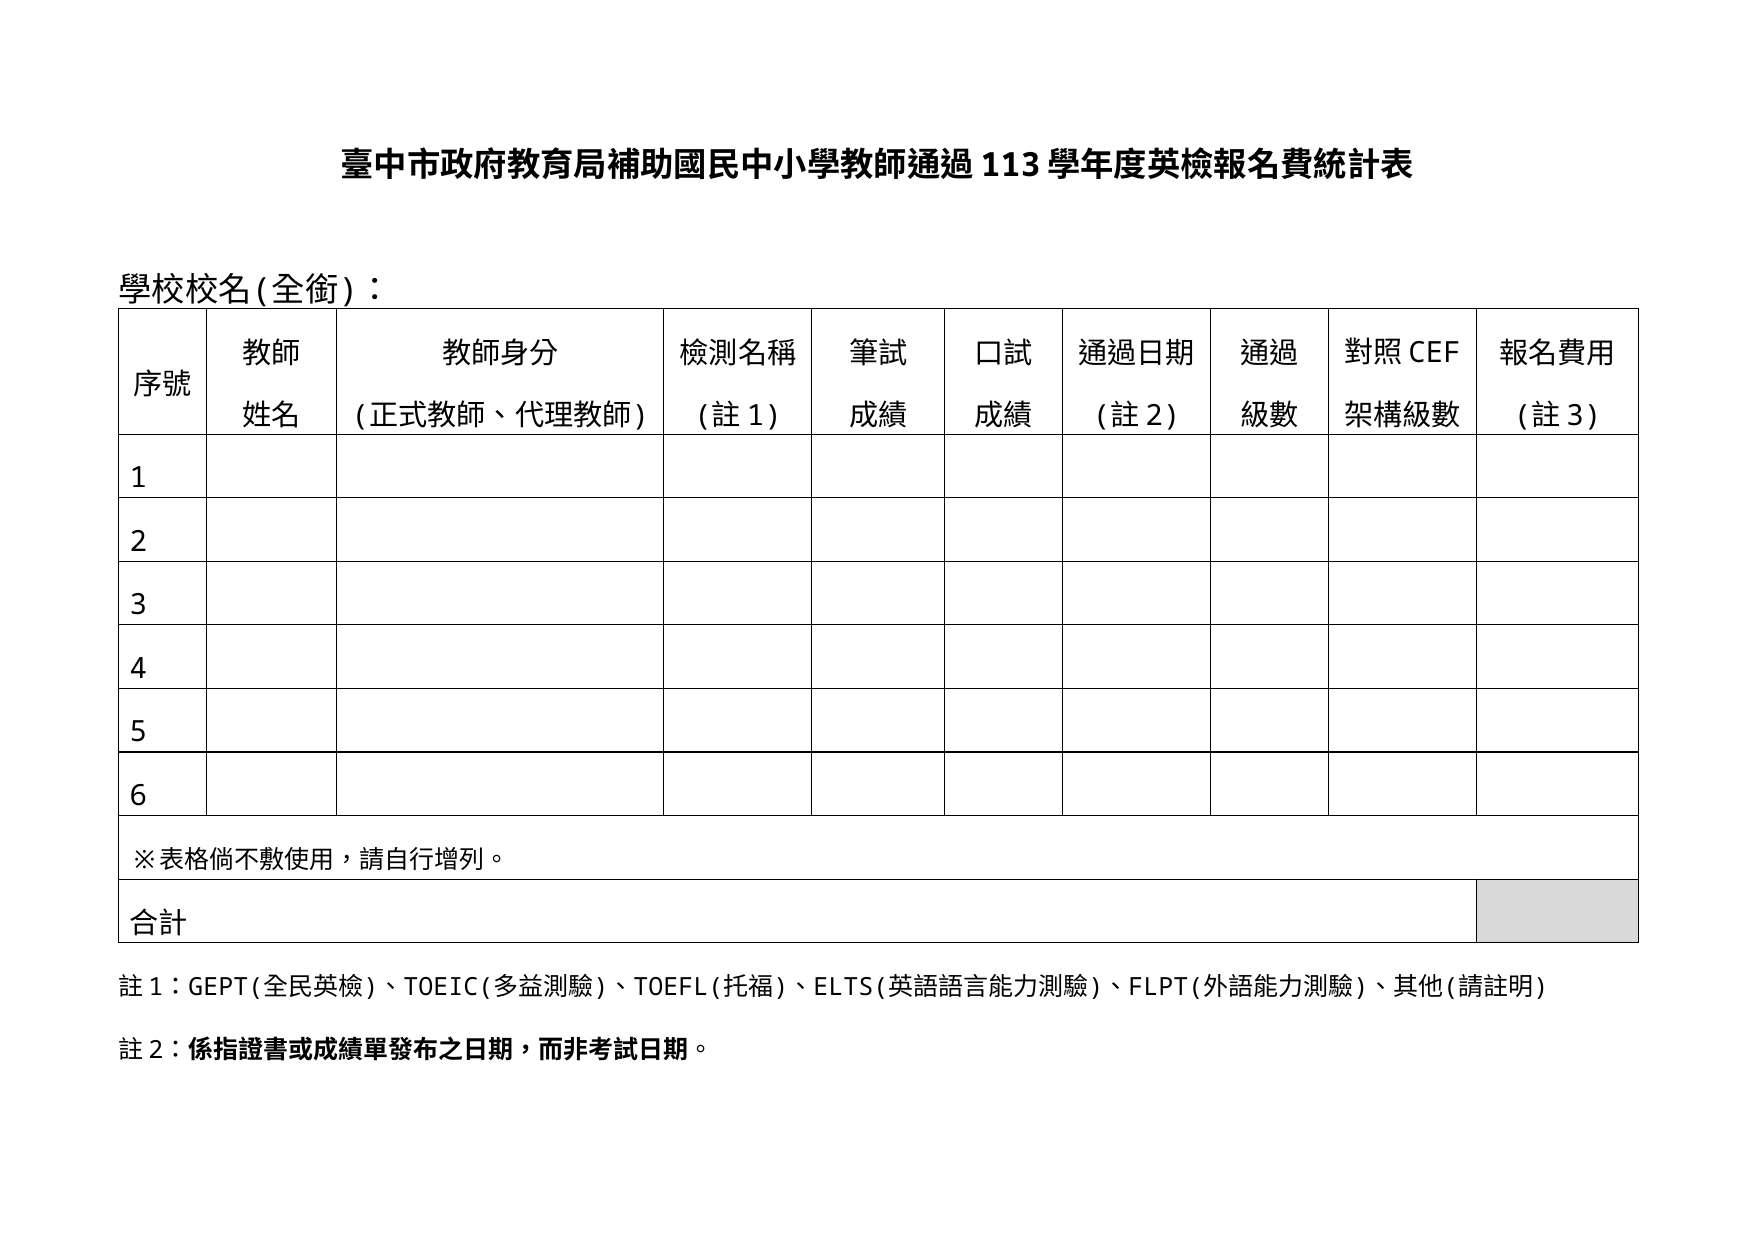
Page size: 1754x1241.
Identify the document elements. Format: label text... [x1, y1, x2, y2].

table_header 對照CEF 架構級數 [1329, 309, 1476, 434]
table_cell [1477, 625, 1638, 688]
table_cell [1329, 562, 1476, 624]
table_cell [812, 625, 944, 688]
table_cell [1211, 435, 1328, 497]
table_cell [207, 753, 336, 815]
table_cell 合計 [119, 880, 1476, 942]
table_cell [207, 498, 336, 561]
text 註1：GEPT(全民英檢)、TOEIC(多益測驗)、TOEFL(托福)、ELTS(英語語言能力測驗)、FLPT(外語能力測驗)、其他(請註明) [118, 943, 1626, 1006]
text 臺中市政府教育局補助國民中小學教師通過113學年度英檢報名費統計表 [118, 120, 1636, 183]
table_cell [1477, 498, 1638, 561]
table_cell [664, 625, 811, 688]
table_cell [1063, 498, 1210, 561]
table_cell [207, 689, 336, 751]
table_cell [1477, 435, 1638, 497]
table_cell [664, 435, 811, 497]
table_header 序號 [119, 309, 206, 434]
table_cell [337, 753, 663, 815]
table_cell [945, 435, 1062, 497]
table_cell [1211, 689, 1328, 751]
table_header 口試 成績 [945, 309, 1062, 434]
table_cell [1063, 435, 1210, 497]
table_cell [1063, 689, 1210, 751]
table_cell 3 [119, 562, 206, 624]
table_cell [812, 753, 944, 815]
table_header 通過 級數 [1211, 309, 1328, 434]
table_cell [945, 498, 1062, 561]
table_header 教師 姓名 [207, 309, 336, 434]
table_cell 4 [119, 625, 206, 688]
table_cell [812, 435, 944, 497]
table_cell [945, 625, 1062, 688]
table_cell [337, 435, 663, 497]
table_cell [945, 689, 1062, 751]
table_cell [664, 689, 811, 751]
table_cell [664, 498, 811, 561]
table_cell [1329, 689, 1476, 751]
table_header 通過日期 (註2) [1063, 309, 1210, 434]
table_cell [664, 562, 811, 624]
table_cell [1063, 562, 1210, 624]
table_cell [337, 498, 663, 561]
table_cell [945, 562, 1062, 624]
table_header 筆試 成績 [812, 309, 944, 434]
text 學校校名(全銜)： [118, 245, 1626, 308]
table_cell [1063, 625, 1210, 688]
table_cell ※表格倘不敷使用，請自行增列。 [119, 816, 1638, 878]
table_cell [1329, 435, 1476, 497]
table_cell [337, 689, 663, 751]
table_header 報名費用 (註3) [1477, 309, 1638, 434]
table_cell 2 [119, 498, 206, 561]
table_header 檢測名稱 (註1) [664, 309, 811, 434]
table_cell [1063, 753, 1210, 815]
table_cell [1477, 562, 1638, 624]
table_cell [1211, 562, 1328, 624]
text 註2：係指證書或成績單發布之日期，而非考試日期。 [118, 1006, 1626, 1068]
table_cell [1477, 753, 1638, 815]
table_cell [1477, 880, 1638, 942]
table_cell [1329, 753, 1476, 815]
table_cell [337, 625, 663, 688]
table_cell [1211, 498, 1328, 561]
table_cell [207, 625, 336, 688]
table_cell 1 [119, 435, 206, 497]
table_cell [1211, 753, 1328, 815]
table_cell [337, 562, 663, 624]
table_cell [207, 435, 336, 497]
table_cell [1329, 625, 1476, 688]
table_cell [812, 562, 944, 624]
table_cell [207, 562, 336, 624]
table_cell [945, 753, 1062, 815]
table_cell [1477, 689, 1638, 751]
table_cell [812, 689, 944, 751]
table_cell 6 [119, 753, 206, 815]
table_cell [812, 498, 944, 561]
table_header 教師身分 (正式教師、代理教師) [337, 309, 663, 434]
table_cell [1329, 498, 1476, 561]
table_cell [664, 753, 811, 815]
table_cell 5 [119, 689, 206, 751]
table_cell [1211, 625, 1328, 688]
